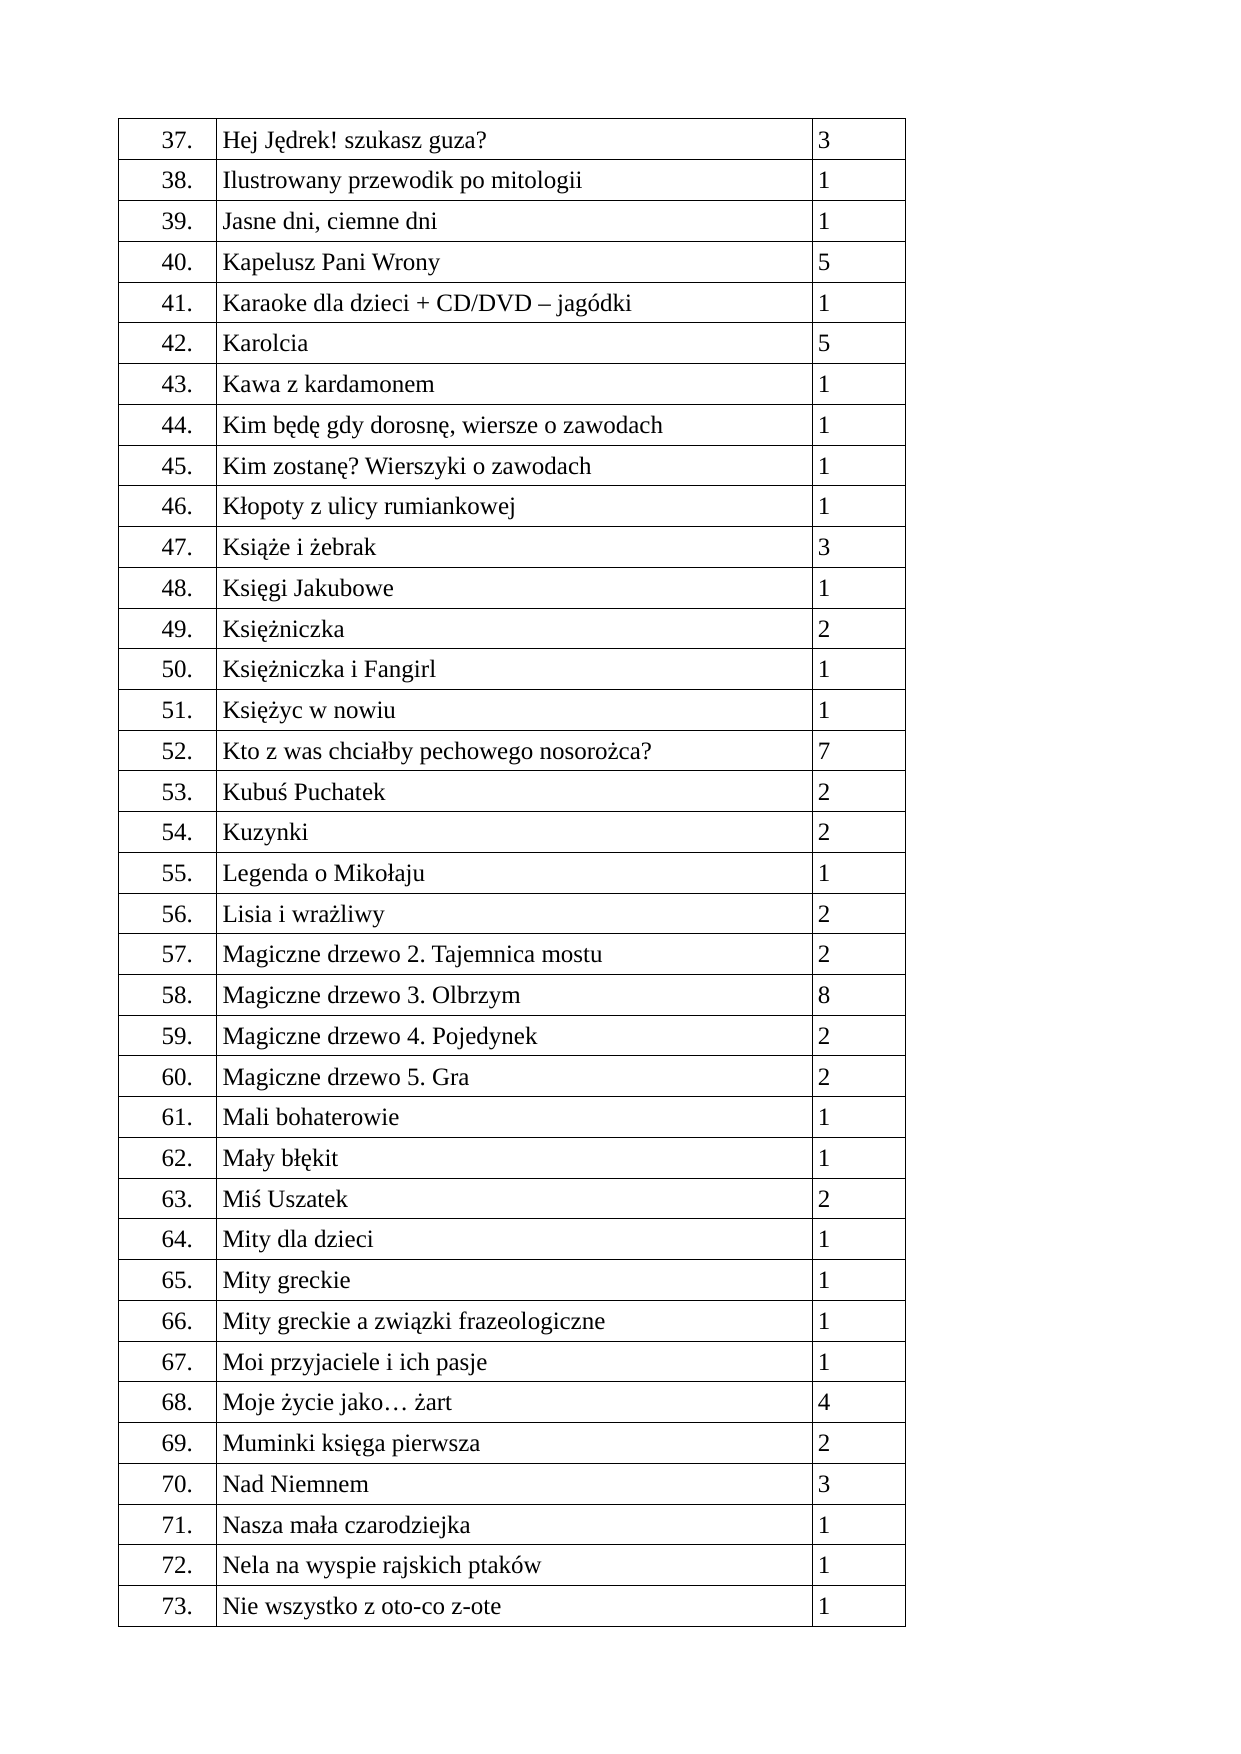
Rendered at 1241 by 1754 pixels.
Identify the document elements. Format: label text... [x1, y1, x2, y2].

table_cell [119, 1382, 216, 1422]
table_cell 3 [813, 1464, 905, 1503]
table_cell [119, 649, 216, 689]
table_cell Mali bohaterowie [217, 1097, 812, 1137]
table_cell Karolcia [217, 323, 812, 363]
table_cell [119, 283, 216, 322]
table_cell Jasne dni, ciemne dni [217, 201, 812, 241]
table_cell [119, 894, 216, 933]
table_cell Nie wszystko z oto-co z-ote [217, 1586, 812, 1626]
table_cell [119, 364, 216, 404]
table_cell [119, 1545, 216, 1585]
table_cell 2 [813, 1179, 905, 1218]
table_cell [119, 160, 216, 200]
table_cell [119, 446, 216, 485]
table_cell Magiczne drzewo 2. Tajemnica mostu [217, 934, 812, 974]
table_cell Miś Uszatek [217, 1179, 812, 1218]
table_cell [119, 731, 216, 770]
table_cell Kłopoty z ulicy rumiankowej [217, 486, 812, 526]
table_cell 4 [813, 1382, 905, 1422]
table_cell [119, 690, 216, 729]
table_cell Ilustrowany przewodik po mitologii [217, 160, 812, 200]
table_cell [119, 1016, 216, 1055]
table_cell Magiczne drzewo 3. Olbrzym [217, 975, 812, 1015]
table_cell Kto z was chciałby pechowego nosorożca? [217, 731, 812, 770]
table_cell Mity greckie [217, 1260, 812, 1300]
table_cell [119, 853, 216, 892]
table_cell 1 [813, 1097, 905, 1137]
table_cell 1 [813, 1545, 905, 1585]
table_cell 1 [813, 1505, 905, 1544]
table_cell [119, 527, 216, 567]
table_cell Mały błękit [217, 1138, 812, 1178]
table_cell Karaoke dla dzieci + CD/DVD – jagódki [217, 283, 812, 322]
table_cell Kim zostanę? Wierszyki o zawodach [217, 446, 812, 485]
table_cell [119, 1464, 216, 1503]
table_cell 2 [813, 1056, 905, 1096]
table_cell 1 [813, 568, 905, 607]
table_cell [119, 405, 216, 444]
table_cell [119, 486, 216, 526]
table_cell 2 [813, 1016, 905, 1055]
table_cell Moje życie jako… żart [217, 1382, 812, 1422]
table_cell 2 [813, 609, 905, 648]
table_cell [119, 1138, 216, 1178]
table_cell 2 [813, 771, 905, 811]
table_cell 3 [813, 119, 905, 159]
table_cell Księżniczka i Fangirl [217, 649, 812, 689]
table_cell [119, 1056, 216, 1096]
table_cell Księżyc w nowiu [217, 690, 812, 729]
table_cell [119, 812, 216, 852]
table_cell 3 [813, 527, 905, 567]
table_cell [119, 1179, 216, 1218]
table_cell [119, 323, 216, 363]
table_cell 7 [813, 731, 905, 770]
table_cell [119, 568, 216, 607]
table_cell [119, 771, 216, 811]
table_cell 2 [813, 1423, 905, 1463]
table_cell 1 [813, 649, 905, 689]
table_cell [119, 119, 216, 159]
table_cell [119, 1586, 216, 1626]
table_cell 1 [813, 1260, 905, 1300]
table_cell 1 [813, 1301, 905, 1341]
table_cell 1 [813, 201, 905, 241]
table_cell Nasza mała czarodziejka [217, 1505, 812, 1544]
table_cell 1 [813, 1342, 905, 1381]
table_cell 1 [813, 160, 905, 200]
table_cell [119, 1505, 216, 1544]
table_cell [119, 1423, 216, 1463]
table_cell Hej Jędrek! szukasz guza? [217, 119, 812, 159]
table_cell Legenda o Mikołaju [217, 853, 812, 892]
table_cell 1 [813, 853, 905, 892]
table_cell Lisia i wrażliwy [217, 894, 812, 933]
table_cell [119, 1097, 216, 1137]
table_cell 1 [813, 1219, 905, 1259]
table_cell 1 [813, 283, 905, 322]
table_cell Księżniczka [217, 609, 812, 648]
table_cell [119, 1301, 216, 1341]
table_cell [119, 975, 216, 1015]
table_cell Mity greckie a związki frazeologiczne [217, 1301, 812, 1341]
table_cell Moi przyjaciele i ich pasje [217, 1342, 812, 1381]
table_cell Magiczne drzewo 5. Gra [217, 1056, 812, 1096]
table_cell [119, 934, 216, 974]
table_cell 1 [813, 405, 905, 444]
table_cell 2 [813, 894, 905, 933]
table_cell Nela na wyspie rajskich ptaków [217, 1545, 812, 1585]
table_cell Mity dla dzieci [217, 1219, 812, 1259]
table_cell 1 [813, 690, 905, 729]
table_cell 1 [813, 364, 905, 404]
table_cell Kubuś Puchatek [217, 771, 812, 811]
table_cell Książe i żebrak [217, 527, 812, 567]
table_cell Nad Niemnem [217, 1464, 812, 1503]
table_cell 2 [813, 812, 905, 852]
table_cell 2 [813, 934, 905, 974]
table_cell 1 [813, 486, 905, 526]
table_cell [119, 609, 216, 648]
table_cell Kim będę gdy dorosnę, wiersze o zawodach [217, 405, 812, 444]
table_cell Magiczne drzewo 4. Pojedynek [217, 1016, 812, 1055]
table_cell [119, 1260, 216, 1300]
table_cell Kapelusz Pani Wrony [217, 242, 812, 282]
table_cell 8 [813, 975, 905, 1015]
table_cell Kuzynki [217, 812, 812, 852]
table_cell [119, 242, 216, 282]
table_cell 5 [813, 242, 905, 282]
table_cell Kawa z kardamonem [217, 364, 812, 404]
table_cell 5 [813, 323, 905, 363]
table_cell Muminki księga pierwsza [217, 1423, 812, 1463]
table_cell [119, 1342, 216, 1381]
table_cell [119, 201, 216, 241]
table_cell 1 [813, 446, 905, 485]
table_cell 1 [813, 1586, 905, 1626]
table_cell 1 [813, 1138, 905, 1178]
table_cell [119, 1219, 216, 1259]
table_cell Księgi Jakubowe [217, 568, 812, 607]
